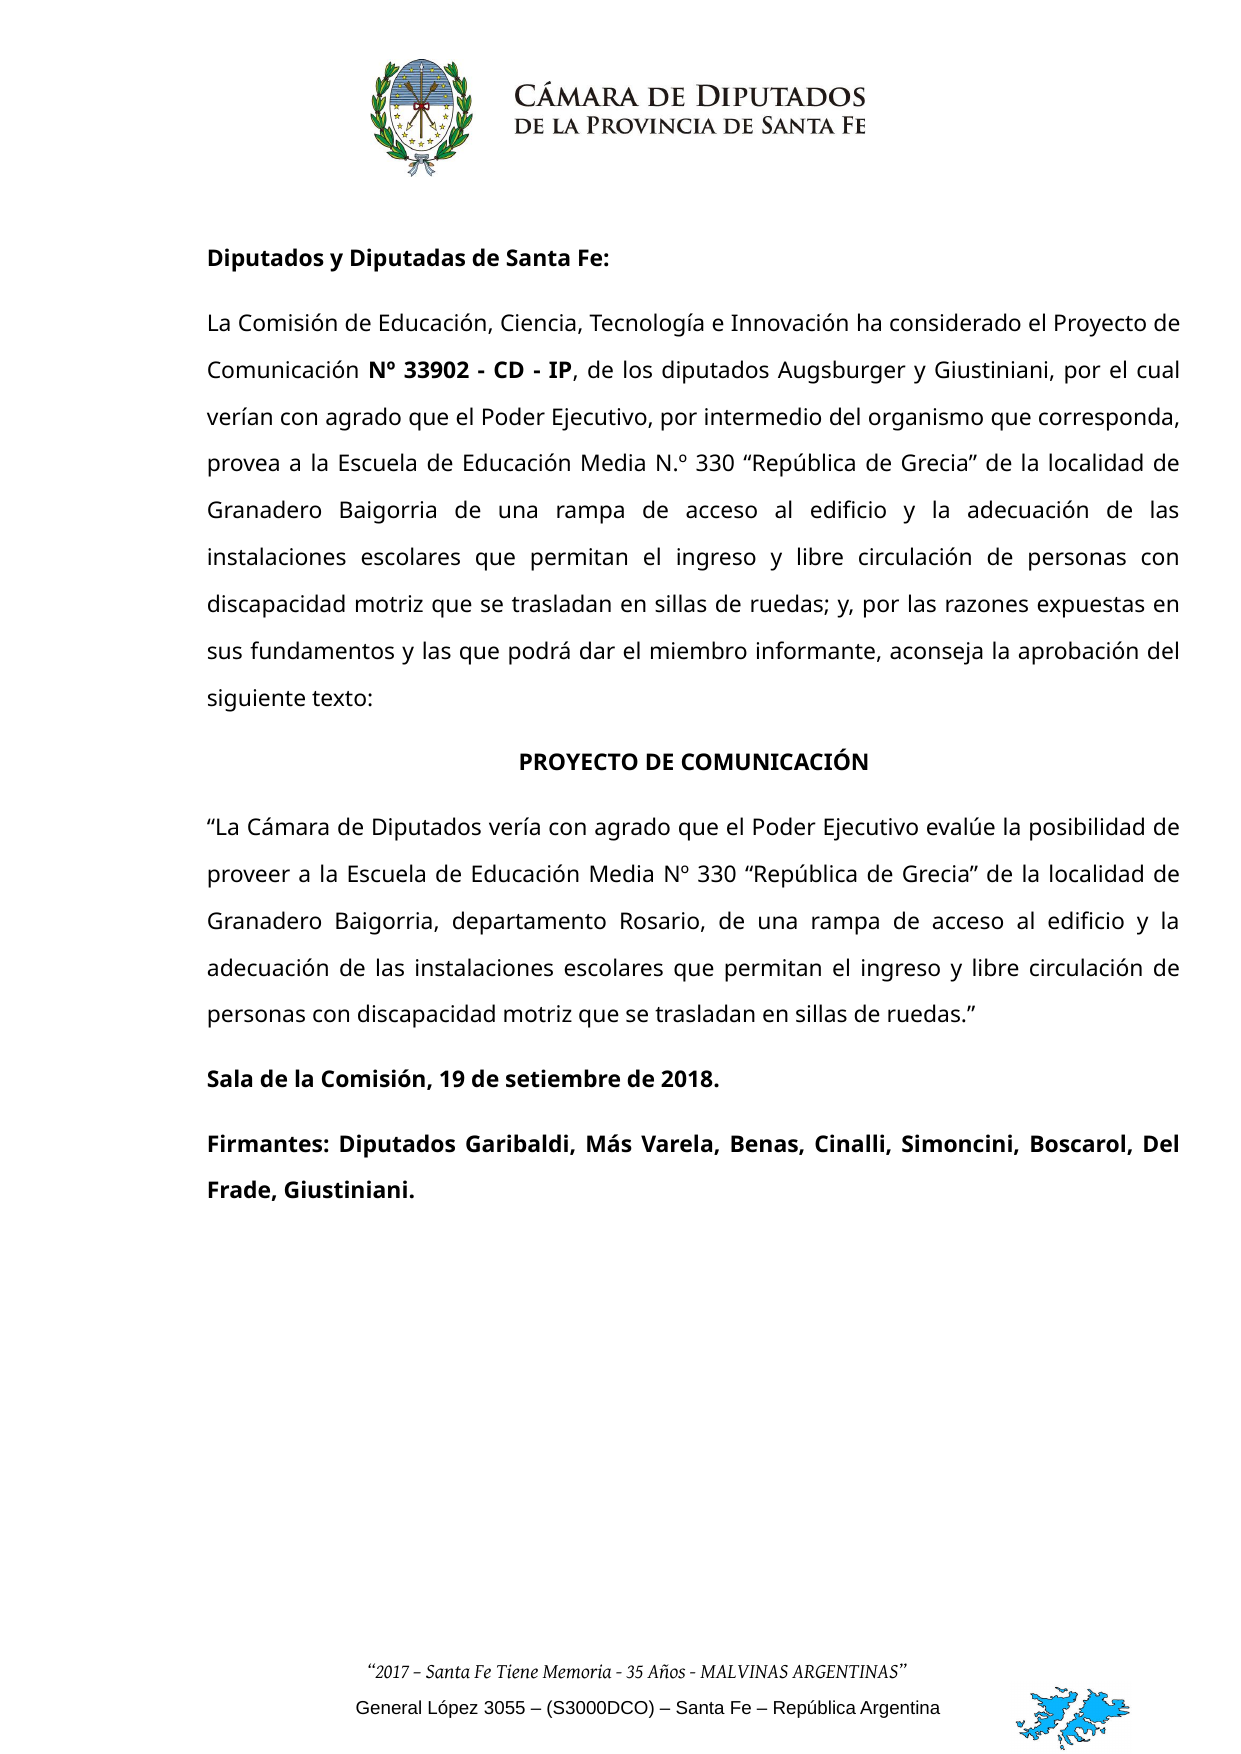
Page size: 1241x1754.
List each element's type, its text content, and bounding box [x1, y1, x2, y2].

text Diputados y Diputadas de Santa Fe: [207, 242, 1181, 273]
text Sala de la Comisión, 19 de setiembre de 2018. [207, 1063, 1181, 1094]
text Firmantes: Diputados Garibaldi, Más Varela, Benas, Cinalli, Simoncini, Boscarol, Del Frade, Giustiniani. [207, 1128, 1181, 1206]
text “La Cámara de Diputados vería con agrado que el Poder Ejecutivo evalúe la posibilidad de proveer a la Escuela de Educación Media Nº 330 “República de Grecia” de la localidad de Granadero Baigorria, departamento Rosario, de una rampa de acceso al edificio y la adecuación de las instalaciones escolares que permitan el ingreso y libre circulación de personas con discapacidad motriz que se trasladan en sillas de ruedas.” [207, 811, 1181, 1030]
picture [1010, 1681, 1133, 1754]
text PROYECTO DE COMUNICACIÓN [207, 746, 1181, 778]
text La Comisión de Educación, Ciencia, Tecnología e Innovación ha considerado el Proyecto de Comunicación Nº 33902 - CD - IP, de los diputados Augsburger y Giustiniani, por el cual verían con agrado que el Poder Ejecutivo, por intermedio del organismo que corresponda, provea a la Escuela de Educación Media N.º 330 “República de Grecia” de la localidad de Granadero Baigorria de una rampa de acceso al edificio y la adecuación de las instalaciones escolares que permitan el ingreso y libre circulación de personas con discapacidad motriz que se trasladan en sillas de ruedas; y, por las razones expuestas en sus fundamentos y las que podrá dar el miembro informante, aconseja la aprobación del siguiente texto: [207, 307, 1181, 713]
picture [370, 59, 866, 181]
